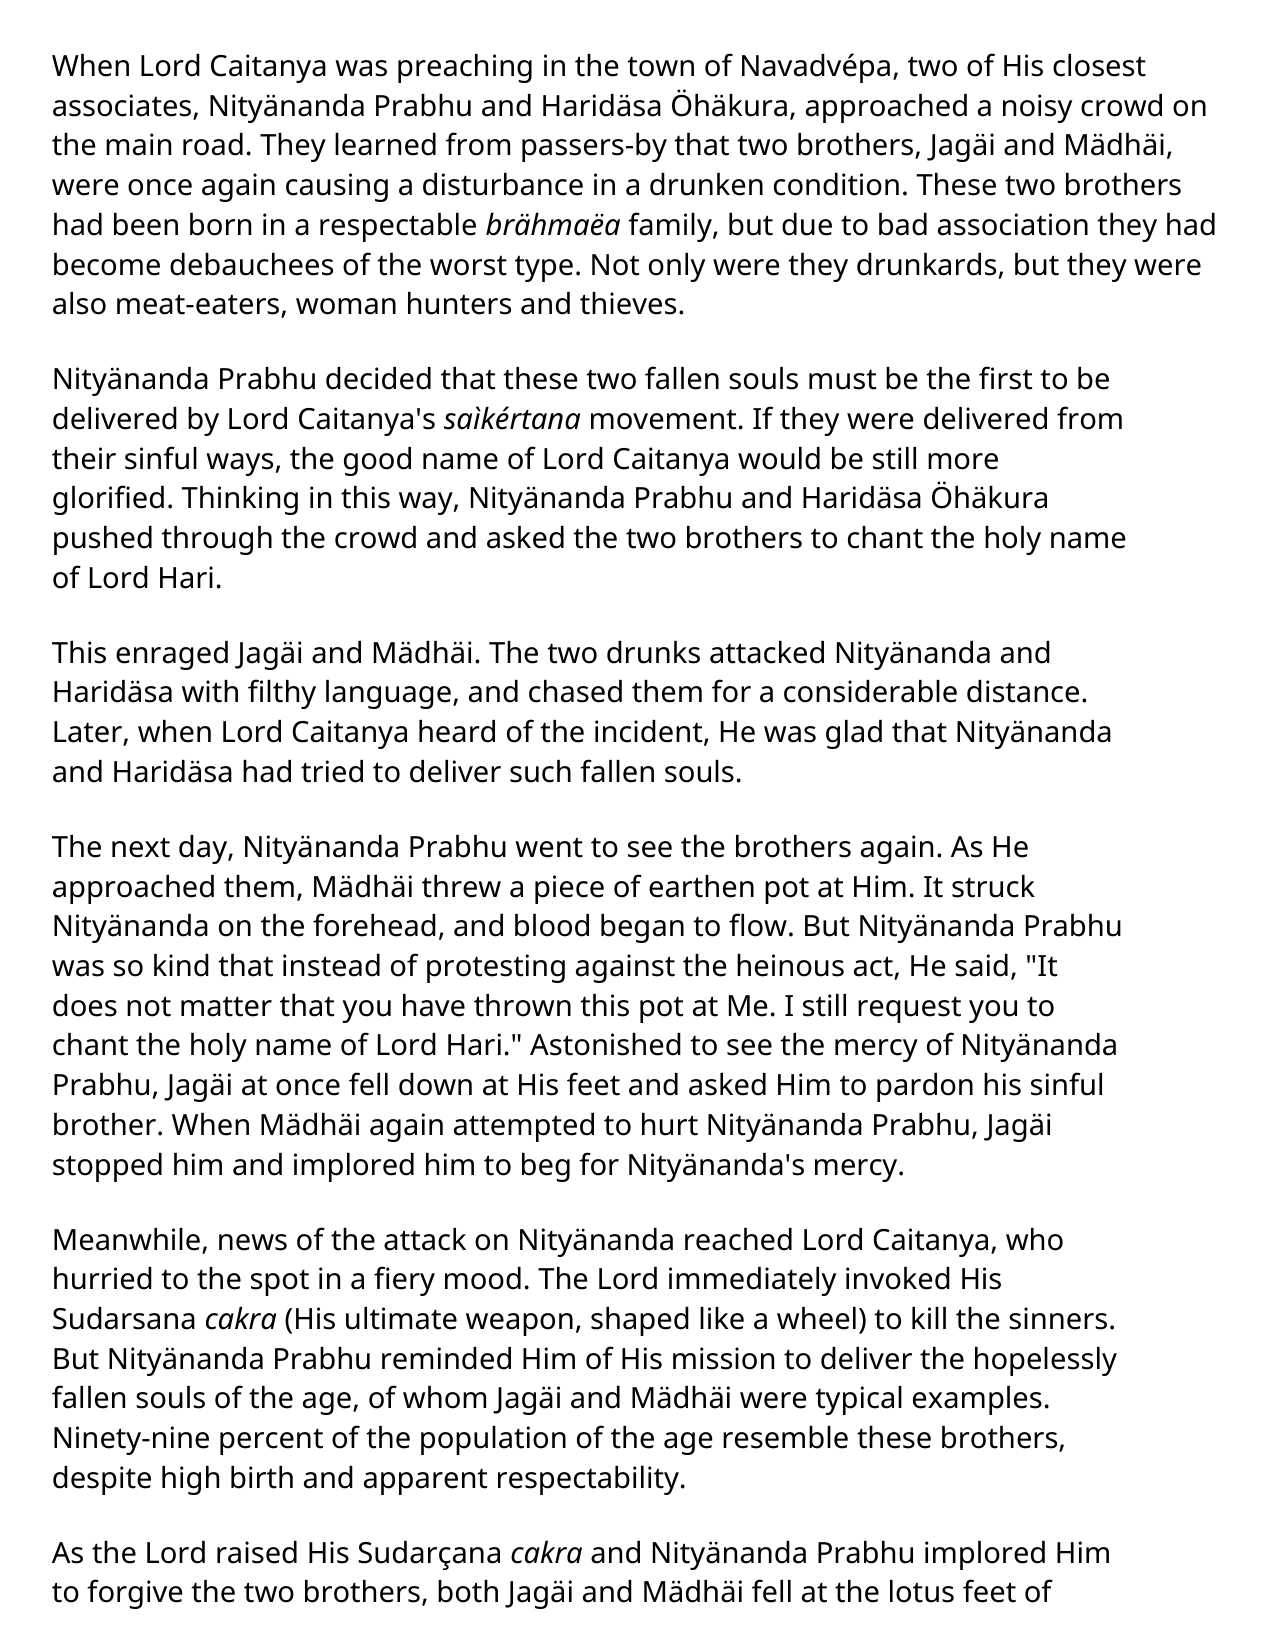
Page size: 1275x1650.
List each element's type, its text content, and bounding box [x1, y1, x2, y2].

text As the Lord raised His Sudarçana cakra and Nityänanda Prabhu implored Him to forgive the two brothers, both Jagäi and Mädhäi fell at the lotus feet of [52, 1532, 1129, 1611]
text The next day, Nityänanda Prabhu went to see the brothers again. As He approached them, Mädhäi threw a piece of earthen pot at Him. It struck Nityänanda on the forehead, and blood began to flow. But Nityänanda Prabhu was so kind that instead of protesting against the heinous act, He said, "It does not matter that you have thrown this pot at Me. I still request you to chant the holy name of Lord Hari." Astonished to see the mercy of Nityänanda Prabhu, Jagäi at once fell down at His feet and asked Him to pardon his sinful brother. When Mädhäi again attempted to hurt Nityänanda Prabhu, Jagäi stopped him and implored him to beg for Nityänanda's mercy. [52, 826, 1129, 1183]
text Meanwhile, news of the attack on Nityänanda reached Lord Caitanya, who hurried to the spot in a fiery mood. The Lord immediately invoked His Sudarsana cakra (His ultimate weapon, shaped like a wheel) to kill the sinners. But Nityänanda Prabhu reminded Him of His mission to deliver the hopelessly fallen souls of the age, of whom Jagäi and Mädhäi were typical examples. Ninety-nine percent of the population of the age resemble these brothers, despite high birth and apparent respectability. [52, 1219, 1129, 1497]
text Nityänanda Prabhu decided that these two fallen souls must be the first to be delivered by Lord Caitanya's saìkértana movement. If they were delivered from their sinful ways, the good name of Lord Caitanya would be still more glorified. Thinking in this way, Nityänanda Prabhu and Haridäsa Öhäkura pushed through the crowd and asked the two brothers to chant the holy name of Lord Hari. [52, 358, 1129, 597]
text When Lord Caitanya was preaching in the town of Navadvépa, two of His closest associates, Nityänanda Prabhu and Haridäsa Öhäkura, approached a noisy crowd on the main road. They learned from passers-by that two brothers, Jagäi and Mädhäi, were once again causing a disturbance in a drunken condition. These two brothers had been born in a respectable brähmaëa family, but due to bad association they had become debauchees of the worst type. Not only were they drunkards, but they were also meat-eaters, woman hunters and thieves. [52, 45, 1237, 323]
text This enraged Jagäi and Mädhäi. The two drunks attacked Nityänanda and Haridäsa with filthy language, and chased them for a considerable distance. Later, when Lord Caitanya heard of the incident, He was glad that Nityänanda and Haridäsa had tried to deliver such fallen souls. [52, 632, 1129, 791]
